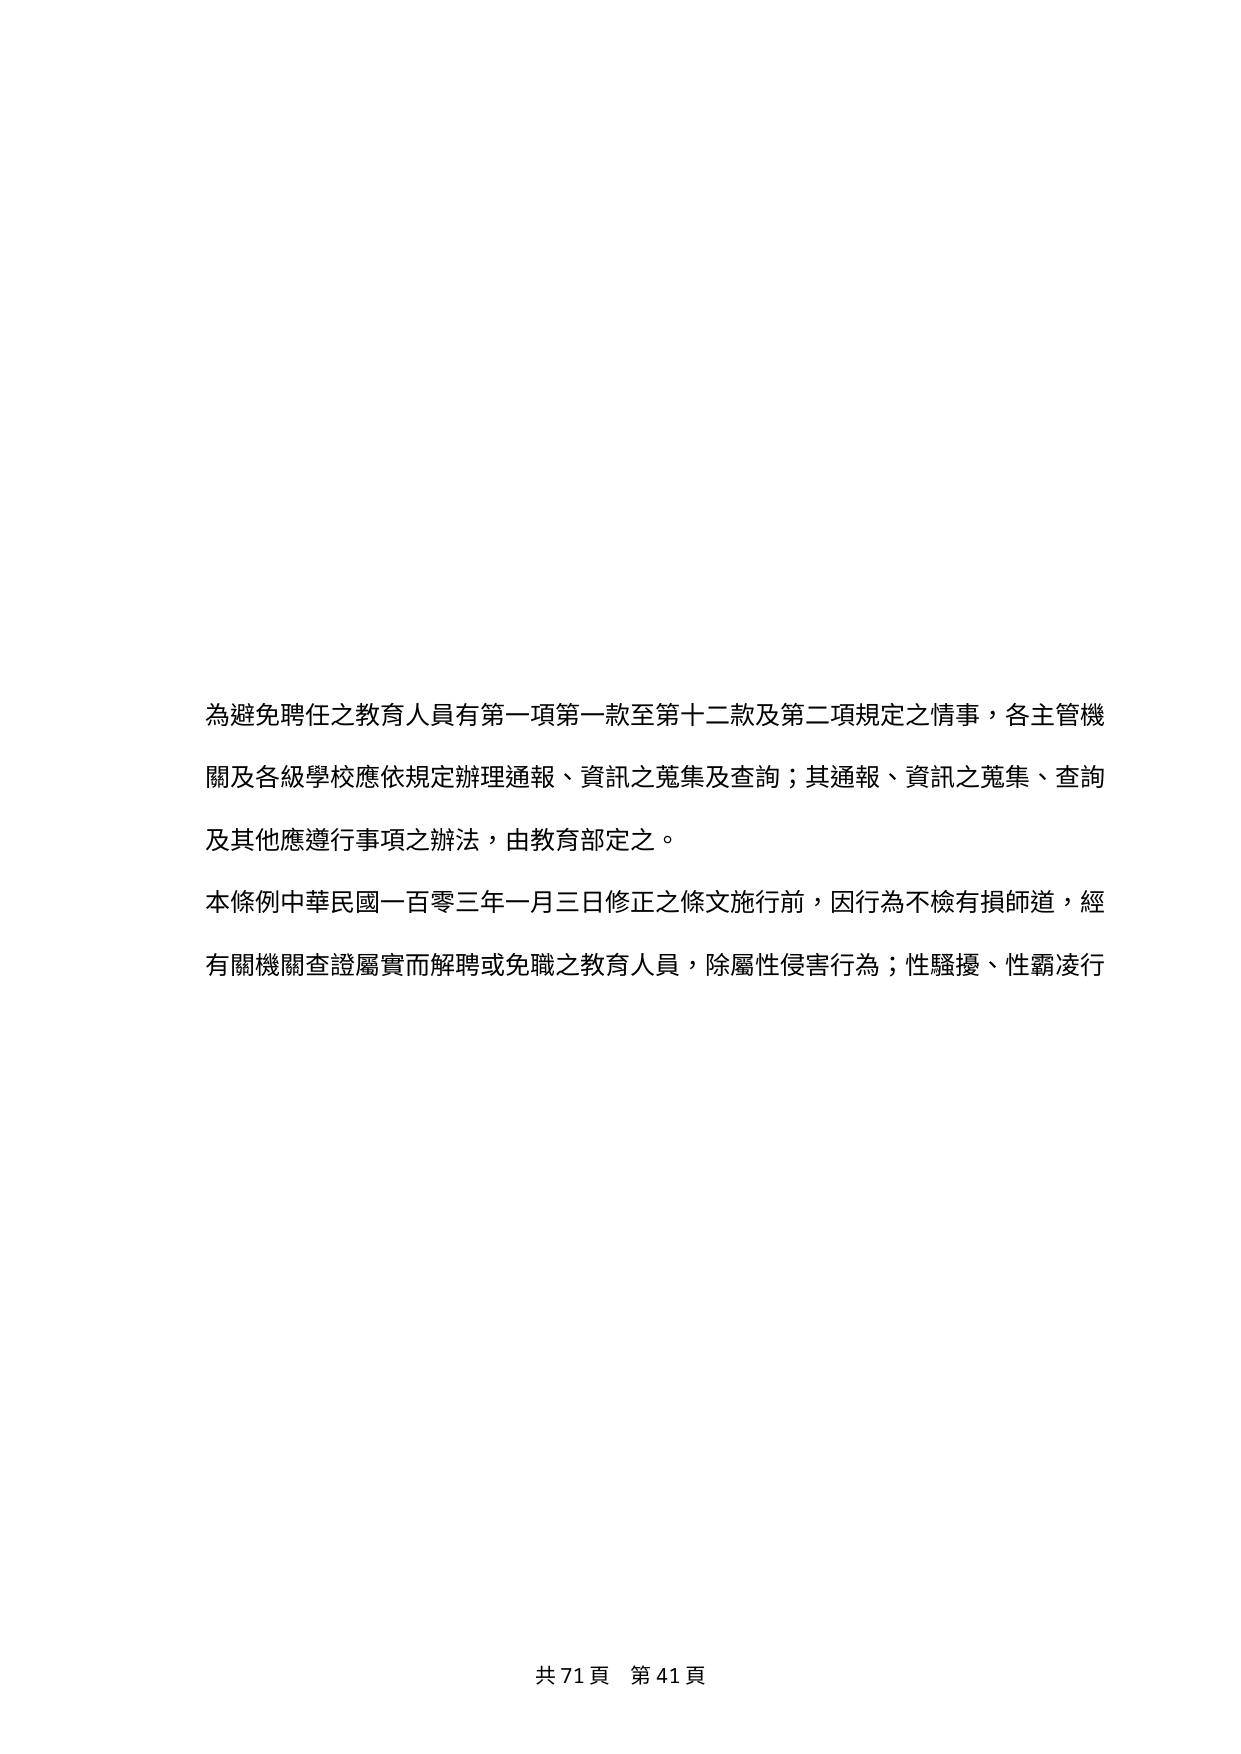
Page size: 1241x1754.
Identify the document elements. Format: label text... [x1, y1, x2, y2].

text 為避免聘任之教育人員有第一項第一款至第十二款及第二項規定之情事，各主管機關及各級學校應依規定辦理通報、資訊之蒐集及查詢；其通報、資訊之蒐集、查詢及其他應遵行事項之辦法，由教育部定之。 [206, 672, 1122, 859]
text 本條例中華民國一百零三年一月三日修正之條文施行前，因行為不檢有損師道，經有關機關查證屬實而解聘或免職之教育人員，除屬性侵害行為；性騷擾、性霸凌行 [206, 859, 1122, 984]
